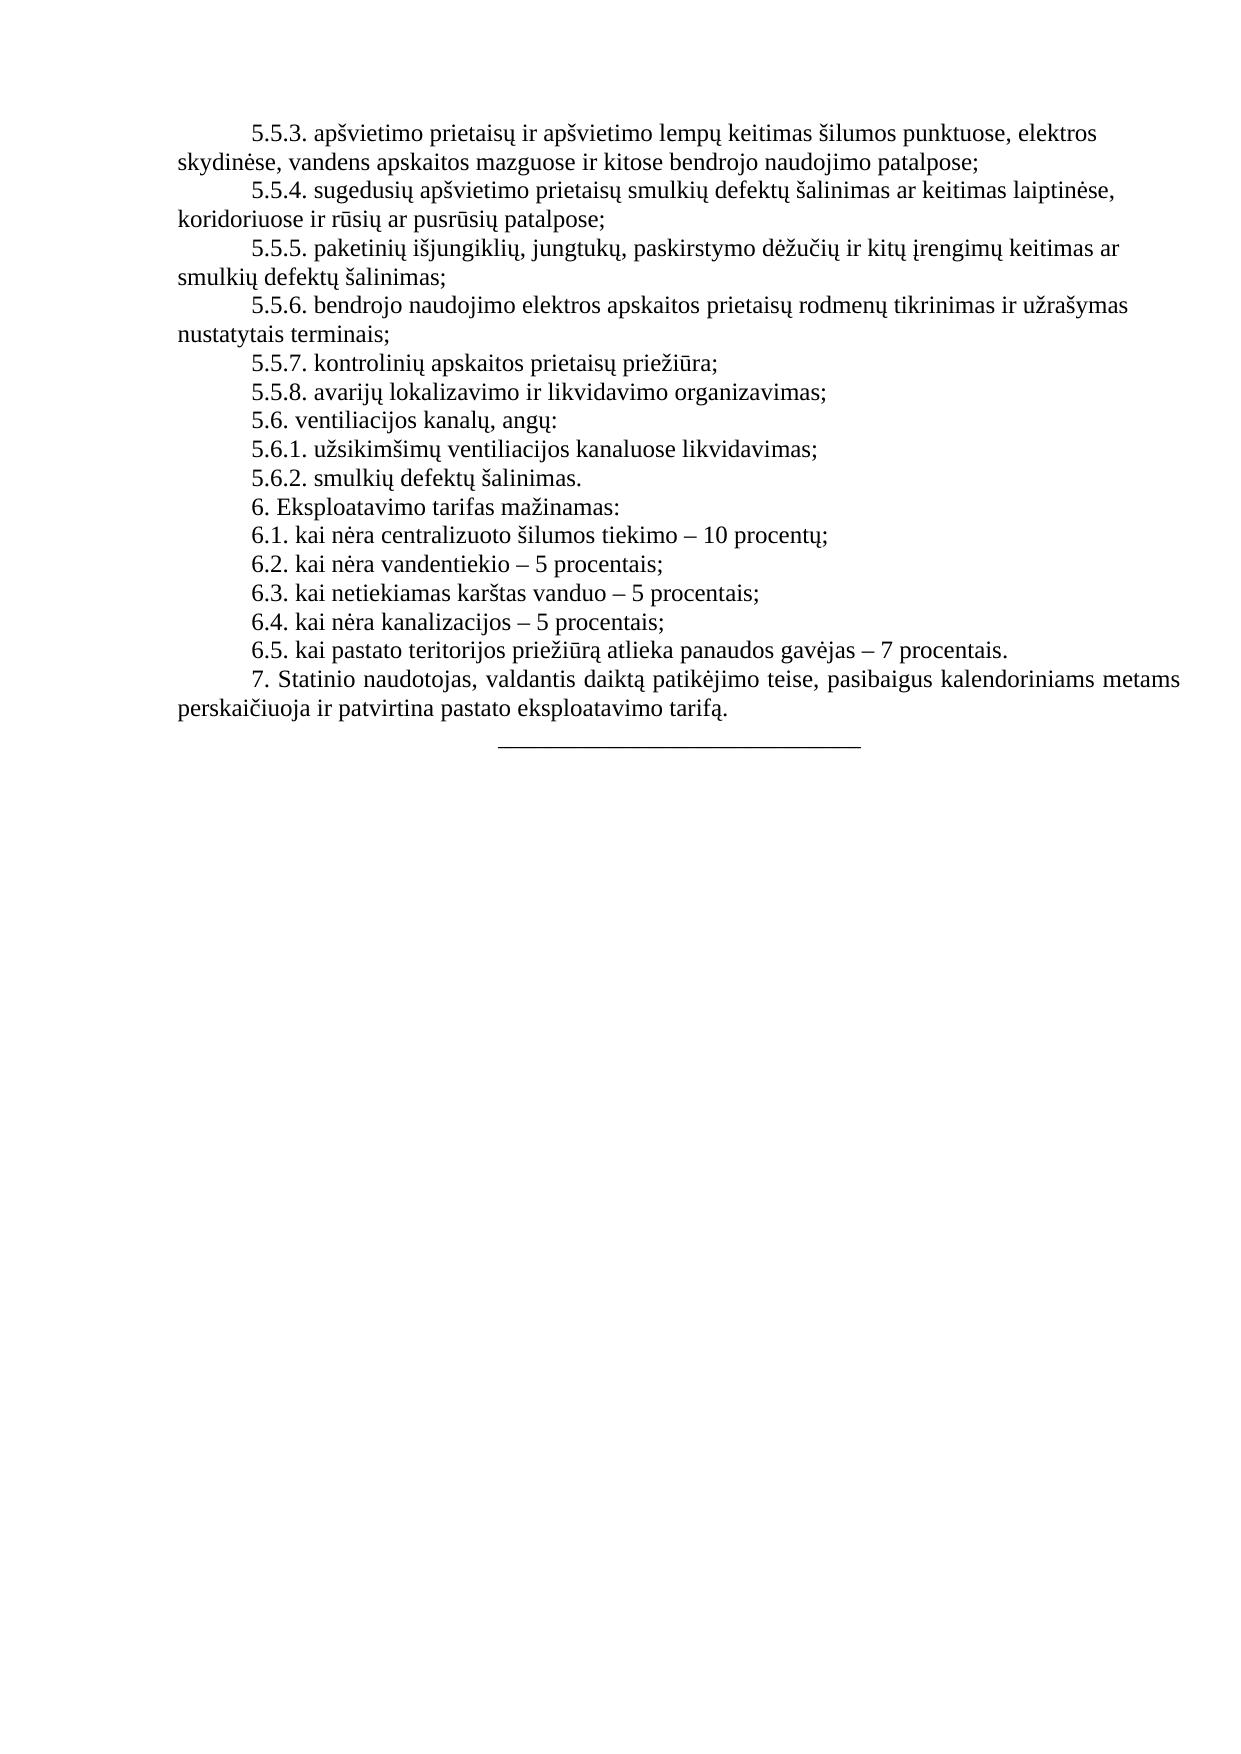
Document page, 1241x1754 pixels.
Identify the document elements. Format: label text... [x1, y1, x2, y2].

text 5.5.7. kontrolinių apskaitos prietaisų priežiūra; [177, 348, 1181, 377]
text 5.6.2. smulkių defektų šalinimas. [177, 463, 1181, 492]
text 5.5.6. bendrojo naudojimo elektros apskaitos prietaisų rodmenų tikrinimas ir užrašymas nustatytais terminais; [177, 291, 1181, 348]
text 5.6. ventiliacijos kanalų, angų: [177, 406, 1181, 434]
text 5.5.5. paketinių išjungiklių, jungtukų, paskirstymo dėžučių ir kitų įrengimų keitimas ar smulkių defektų šalinimas; [177, 233, 1181, 291]
text 5.5.8. avarijų lokalizavimo ir likvidavimo organizavimas; [177, 377, 1181, 406]
text 7. Statinio naudotojas, valdantis daiktą patikėjimo teise, pasibaigus kalendoriniams metams perskaičiuoja ir patvirtina pastato eksploatavimo tarifą. [177, 664, 1181, 722]
text 5.5.3. apšvietimo prietaisų ir apšvietimo lempų keitimas šilumos punktuose, elektros skydinėse, vandens apskaitos mazguose ir kitose bendrojo naudojimo patalpose; [177, 118, 1181, 176]
text 6.1. kai nėra centralizuoto šilumos tiekimo – 10 procentų; [177, 521, 1181, 549]
text 6.3. kai netiekiamas karštas vanduo – 5 procentais; [177, 578, 1181, 607]
text 6.5. kai pastato teritorijos priežiūrą atlieka panaudos gavėjas – 7 procentais. [177, 636, 1181, 664]
text 6.2. kai nėra vandentiekio – 5 procentais; [177, 549, 1181, 578]
text 6.4. kai nėra kanalizacijos – 5 procentais; [177, 607, 1181, 636]
text _____________________________ [177, 722, 1181, 751]
text 5.5.4. sugedusių apšvietimo prietaisų smulkių defektų šalinimas ar keitimas laiptinėse, koridoriuose ir rūsių ar pusrūsių patalpose; [177, 176, 1181, 233]
text 6. Eksploatavimo tarifas mažinamas: [177, 492, 1181, 521]
text 5.6.1. užsikimšimų ventiliacijos kanaluose likvidavimas; [177, 434, 1181, 463]
